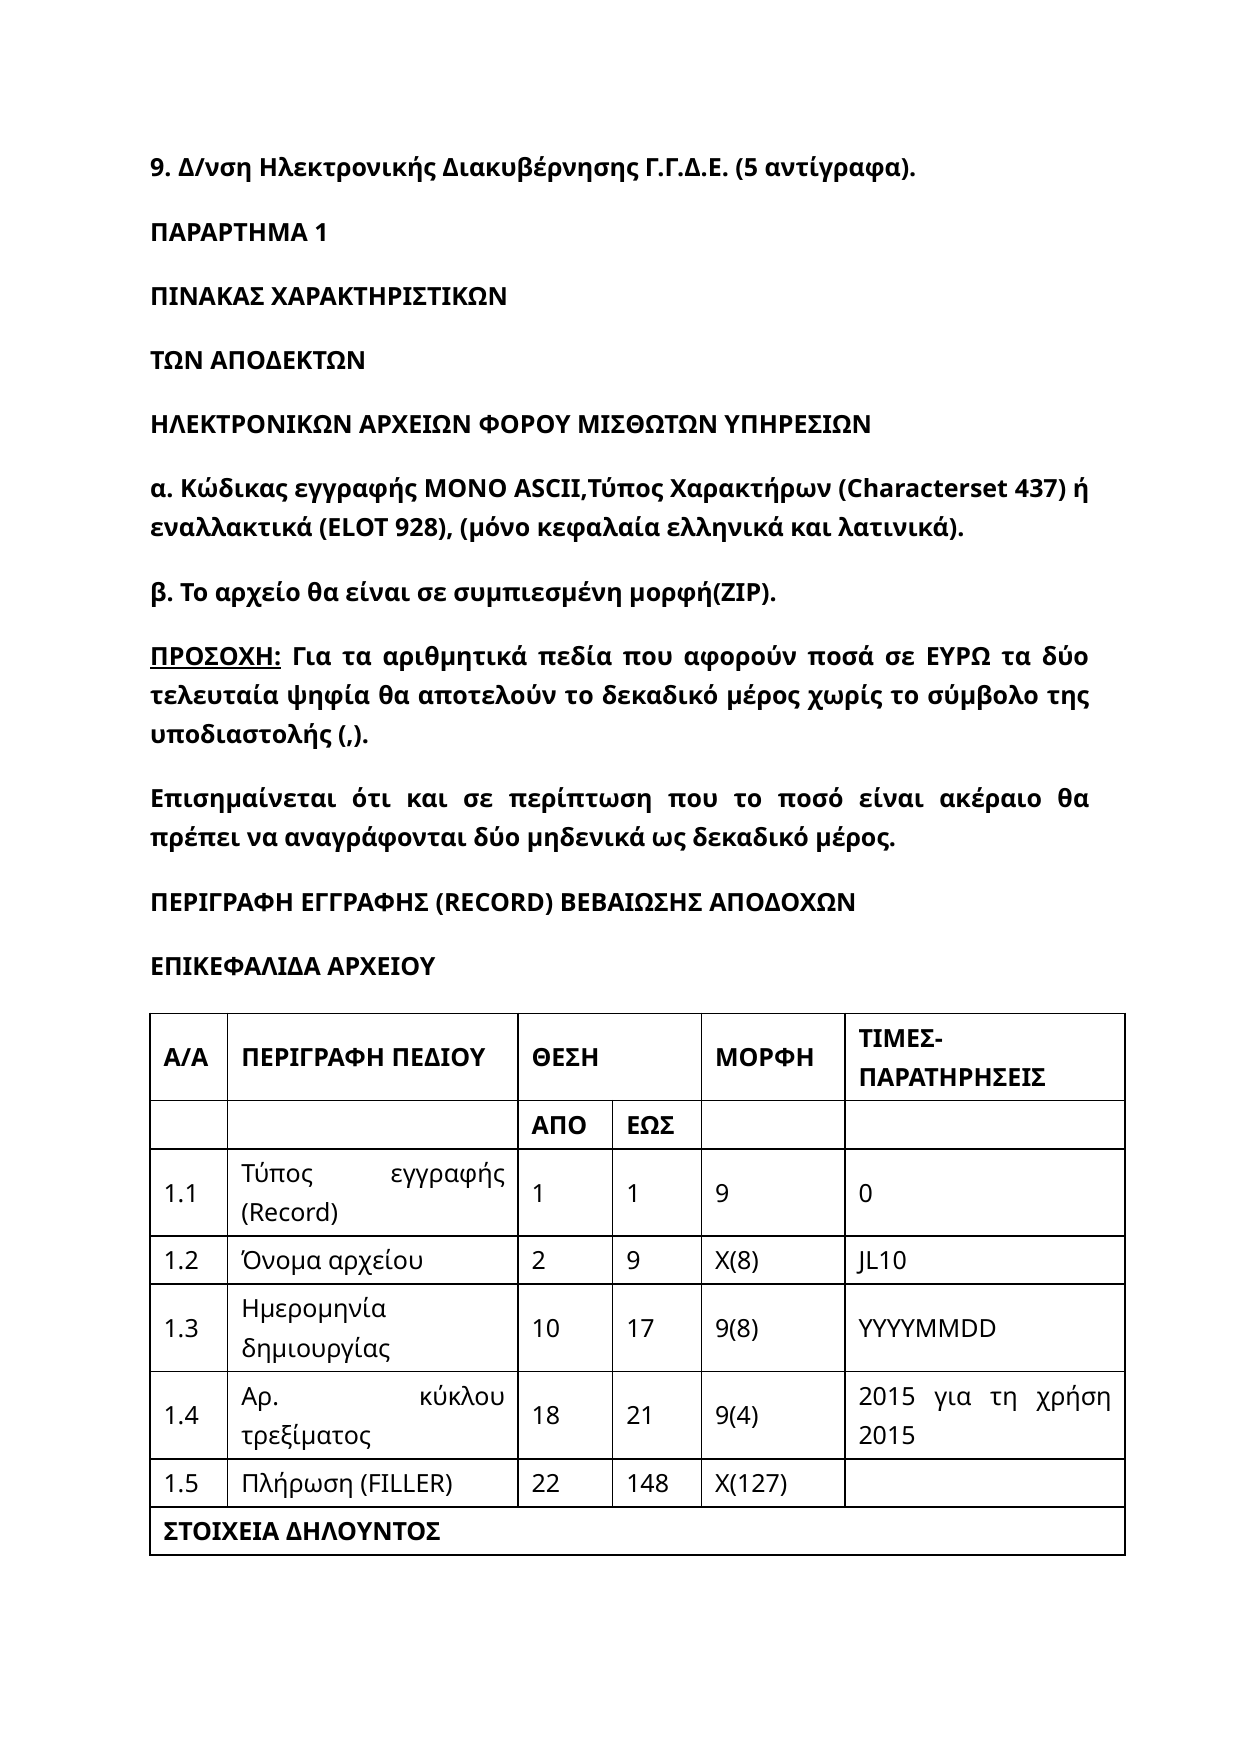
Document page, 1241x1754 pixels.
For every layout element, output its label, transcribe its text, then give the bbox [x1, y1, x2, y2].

text Επισημαίνεται ότι και σε περίπτωση που το ποσό είναι ακέραιο θα πρέπει να αναγράφονται δύο μηδενικά ως δεκαδικό μέρος. [150, 781, 1090, 854]
table_header ΤΙΜΕΣ-ΠΑΡΑΤΗΡΗΣΕΙΣ [846, 1014, 1124, 1100]
table_cell 9(4) [702, 1372, 844, 1458]
table_cell 9 [702, 1150, 844, 1235]
table_cell 21 [613, 1372, 701, 1458]
table_cell [151, 1101, 227, 1148]
table_cell ΑΠΟ [519, 1101, 612, 1148]
table_cell 18 [519, 1372, 612, 1458]
text ΗΛΕΚΤΡΟΝΙΚΩΝ ΑΡΧΕΙΩΝ ΦΟΡΟΥ ΜΙΣΘΩΤΩΝ ΥΠΗΡΕΣΙΩΝ [150, 407, 1090, 441]
table_cell Όνομα αρχείου [228, 1237, 517, 1283]
table_header ΜΟΡΦΗ [702, 1014, 844, 1100]
table_cell JL10 [846, 1237, 1124, 1283]
text α. Κώδικας εγγραφής ΜΟΝΟ ASCII,Τύπος Χαρακτήρων (Characterset 437) ή εναλλακτικά (ELOT 928), (μόνο κεφαλαία ελληνικά και λατινικά). [150, 471, 1090, 544]
table_cell YYYYMMDD [846, 1285, 1124, 1371]
text ΠΑΡΑΡΤΗΜΑ 1 [150, 214, 1090, 248]
table_cell 2 [519, 1237, 612, 1283]
text 9. Δ/νση Ηλεκτρονικής Διακυβέρνησης Γ.Γ.Δ.Ε. (5 αντίγραφα). [150, 150, 1090, 184]
text ΠΙΝΑΚΑΣ ΧΑΡΑΚΤΗΡΙΣΤΙΚΩΝ [150, 278, 1090, 312]
table_cell [702, 1101, 844, 1148]
table_cell 1.2 [151, 1237, 227, 1283]
table_cell 1 [519, 1150, 612, 1235]
table_cell ΕΩΣ [613, 1101, 701, 1148]
table_cell 1 [613, 1150, 701, 1235]
table_cell ΣΤΟΙΧΕΙΑ ΔΗΛΟΥΝΤΟΣ [151, 1508, 1124, 1554]
text ΠΡΟΣΟΧΗ: Για τα αριθμητικά πεδία που αφορούν ποσά σε ΕΥΡΩ τα δύο τελευταία ψηφία θα αποτελούν το δεκαδικό μέρος χωρίς το σύμβολο της υποδιαστολής (,). [150, 638, 1090, 751]
text ΕΠΙΚΕΦΑΛΙΔΑ ΑΡΧΕΙΟΥ [150, 948, 1090, 982]
table_header ΠΕΡΙΓΡΑΦΗ ΠΕΔΙΟΥ [228, 1014, 517, 1100]
text ΤΩΝ ΑΠΟΔΕΚΤΩΝ [150, 342, 1090, 377]
table_cell 10 [519, 1285, 612, 1371]
table_cell 1.4 [151, 1372, 227, 1458]
table_header Α/Α [151, 1014, 227, 1100]
text β. Το αρχείο θα είναι σε συμπιεσμένη μορφή(ΖΙP). [150, 574, 1090, 608]
table_cell 1.1 [151, 1150, 227, 1235]
table_cell 22 [519, 1460, 612, 1506]
table_cell [228, 1101, 517, 1148]
table_cell [846, 1460, 1124, 1506]
table_cell Ημερομηνία δημιουργίας [228, 1285, 517, 1371]
table_cell Τύπος εγγραφής (Record) [228, 1150, 517, 1235]
table_cell 148 [613, 1460, 701, 1506]
table_cell 0 [846, 1150, 1124, 1235]
table_cell 1.3 [151, 1285, 227, 1371]
table_cell Πλήρωση (FILLER) [228, 1460, 517, 1506]
table_cell Χ(8) [702, 1237, 844, 1283]
table_cell Χ(127) [702, 1460, 844, 1506]
table_cell 1.5 [151, 1460, 227, 1506]
table_cell 9 [613, 1237, 701, 1283]
table_cell 17 [613, 1285, 701, 1371]
table_header ΘΕΣΗ [519, 1014, 701, 1100]
table_cell Αρ. κύκλου τρεξίματος [228, 1372, 517, 1458]
table_cell [846, 1101, 1124, 1148]
table_cell 9(8) [702, 1285, 844, 1371]
table_cell 2015 για τη χρήση 2015 [846, 1372, 1124, 1458]
text ΠΕΡΙΓΡΑΦΗ ΕΓΓΡΑΦΗΣ (RECORD) ΒΕΒΑΙΩΣΗΣ ΑΠΟΔΟΧΩΝ [150, 884, 1090, 918]
